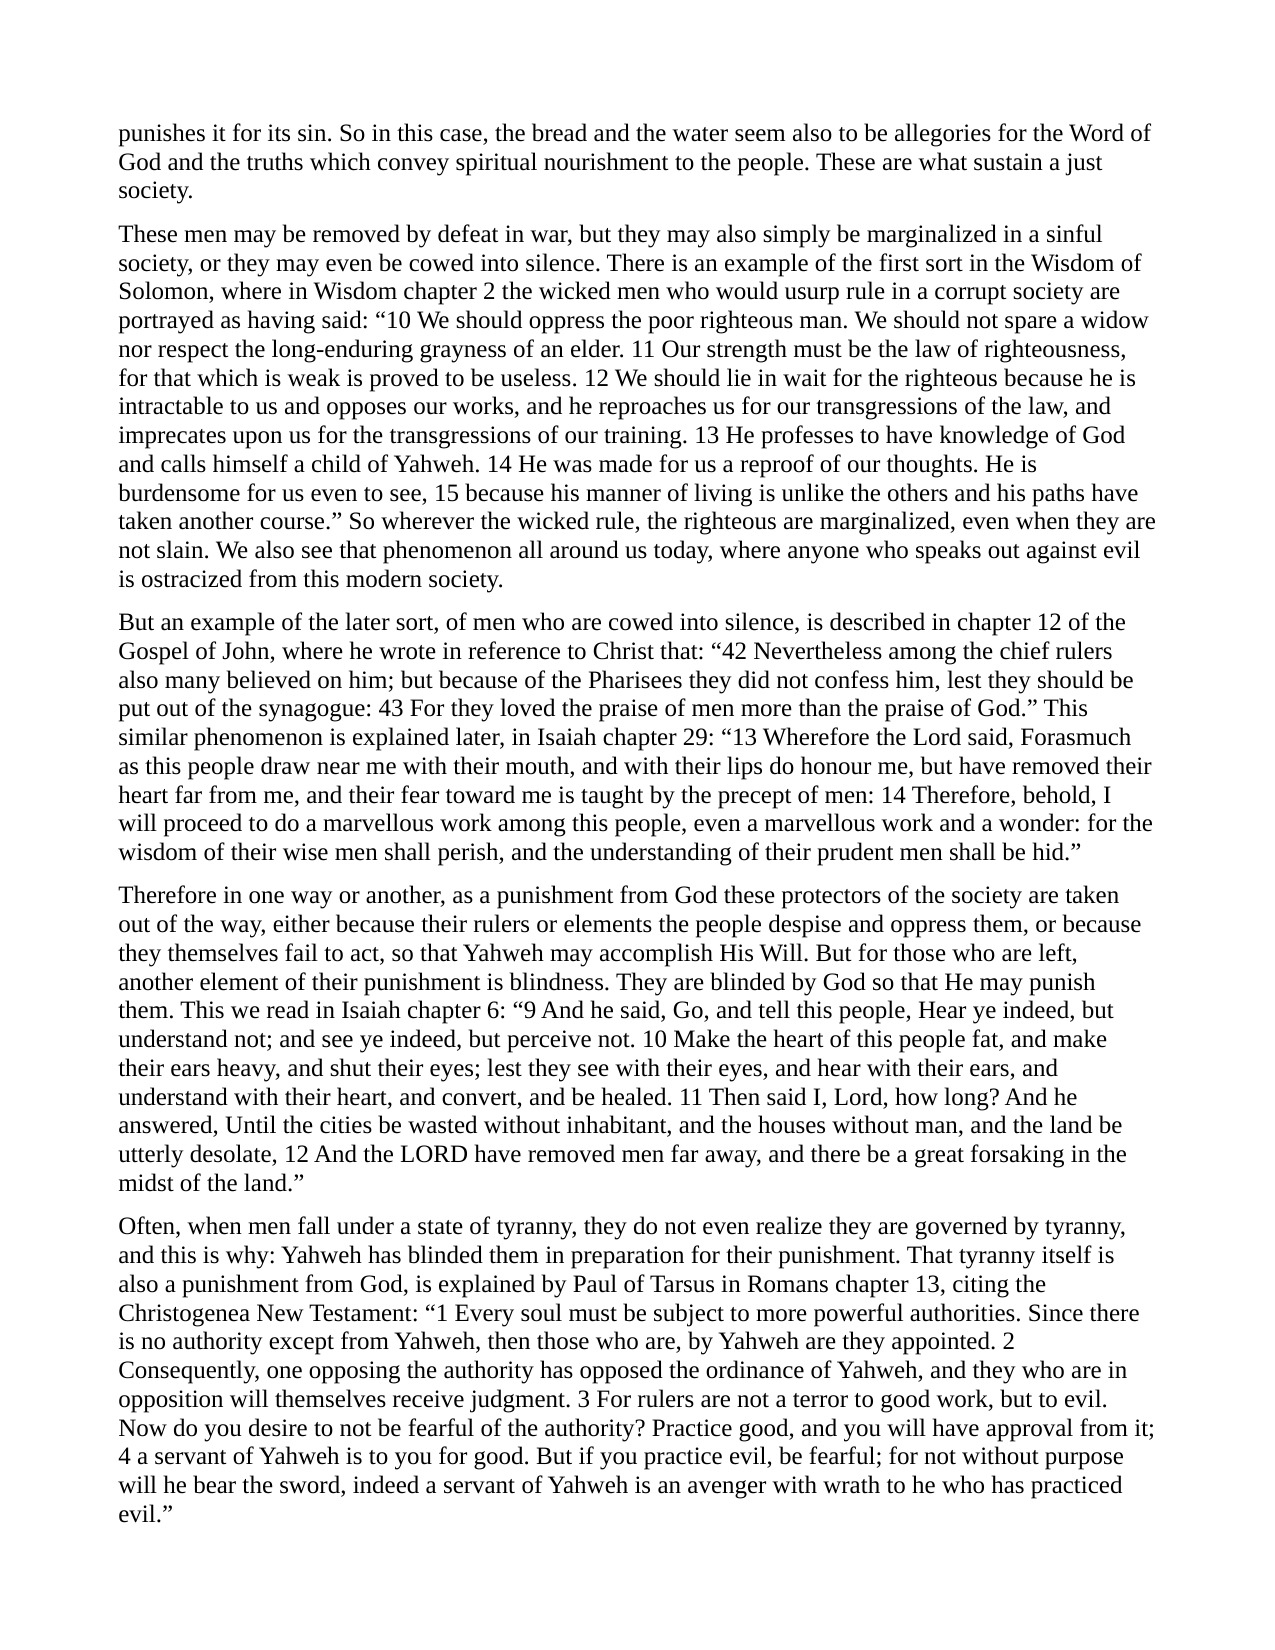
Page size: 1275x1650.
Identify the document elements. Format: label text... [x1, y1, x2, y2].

text Often, when men fall under a state of tyranny, they do not even realize they are governed by tyranny, and this is why: Yahweh has blinded them in preparation for their punishment. That tyranny itself is also a punishment from God, is explained by Paul of Tarsus in Romans chapter 13, citing the Christogenea New Testament: “1 Every soul must be subject to more powerful authorities. Since there is no authority except from Yahweh, then those who are, by Yahweh are they appointed. 2 Consequently, one opposing the authority has opposed the ordinance of Yahweh, and they who are in opposition will themselves receive judgment. 3 For rulers are not a terror to good work, but to evil. Now do you desire to not be fearful of the authority? Practice good, and you will have approval from it; 4 a servant of Yahweh is to you for good. But if you practice evil, be fearful; for not without purpose will he bear the sword, indeed a servant of Yahweh is an avenger with wrath to he who has practiced evil.” [118, 1211, 1157, 1528]
text Therefore in one way or another, as a punishment from God these protectors of the society are taken out of the way, either because their rulers or elements the people despise and oppress them, or because they themselves fail to act, so that Yahweh may accomplish His Will. But for those who are left, another element of their punishment is blindness. They are blinded by God so that He may punish them. This we read in Isaiah chapter 6: “9 And he said, Go, and tell this people, Hear ye indeed, but understand not; and see ye indeed, but perceive not. 10 Make the heart of this people fat, and make their ears heavy, and shut their eyes; lest they see with their eyes, and hear with their ears, and understand with their heart, and convert, and be healed. 11 Then said I, Lord, how long? And he answered, Until the cities be wasted without inhabitant, and the houses without man, and the land be utterly desolate, 12 And the LORD have removed men far away, and there be a great forsaking in the midst of the land.” [118, 881, 1157, 1197]
text These men may be removed by defeat in war, but they may also simply be marginalized in a sinful society, or they may even be cowed into silence. There is an example of the first sort in the Wisdom of Solomon, where in Wisdom chapter 2 the wicked men who would usurp rule in a corrupt society are portrayed as having said: “10 We should oppress the poor righteous man. We should not spare a widow nor respect the long-enduring grayness of an elder. 11 Our strength must be the law of righteousness, for that which is weak is proved to be useless. 12 We should lie in wait for the righteous because he is intractable to us and opposes our works, and he reproaches us for our transgressions of the law, and imprecates upon us for the transgressions of our training. 13 He professes to have knowledge of God and calls himself a child of Yahweh. 14 He was made for us a reproof of our thoughts. He is burdensome for us even to see, 15 because his manner of living is unlike the others and his paths have taken another course.” So wherever the wicked rule, the righteous are marginalized, even when they are not slain. We also see that phenomenon all around us today, where anyone who speaks out against evil is ostracized from this modern society. [118, 219, 1157, 593]
text But an example of the later sort, of men who are cowed into silence, is described in chapter 12 of the Gospel of John, where he wrote in reference to Christ that: “42 Nevertheless among the chief rulers also many believed on him; but because of the Pharisees they did not confess him, lest they should be put out of the synagogue: 43 For they loved the praise of men more than the praise of God.” This similar phenomenon is explained later, in Isaiah chapter 29: “13 Wherefore the Lord said, Forasmuch as this people draw near me with their mouth, and with their lips do honour me, but have removed their heart far from me, and their fear toward me is taught by the precept of men: 14 Therefore, behold, I will proceed to do a marvellous work among this people, even a marvellous work and a wonder: for the wisdom of their wise men shall perish, and the understanding of their prudent men shall be hid.” [118, 607, 1157, 866]
text punishes it for its sin. So in this case, the bread and the water seem also to be allegories for the Word of God and the truths which convey spiritual nourishment to the people. These are what sustain a just society. [118, 118, 1157, 204]
